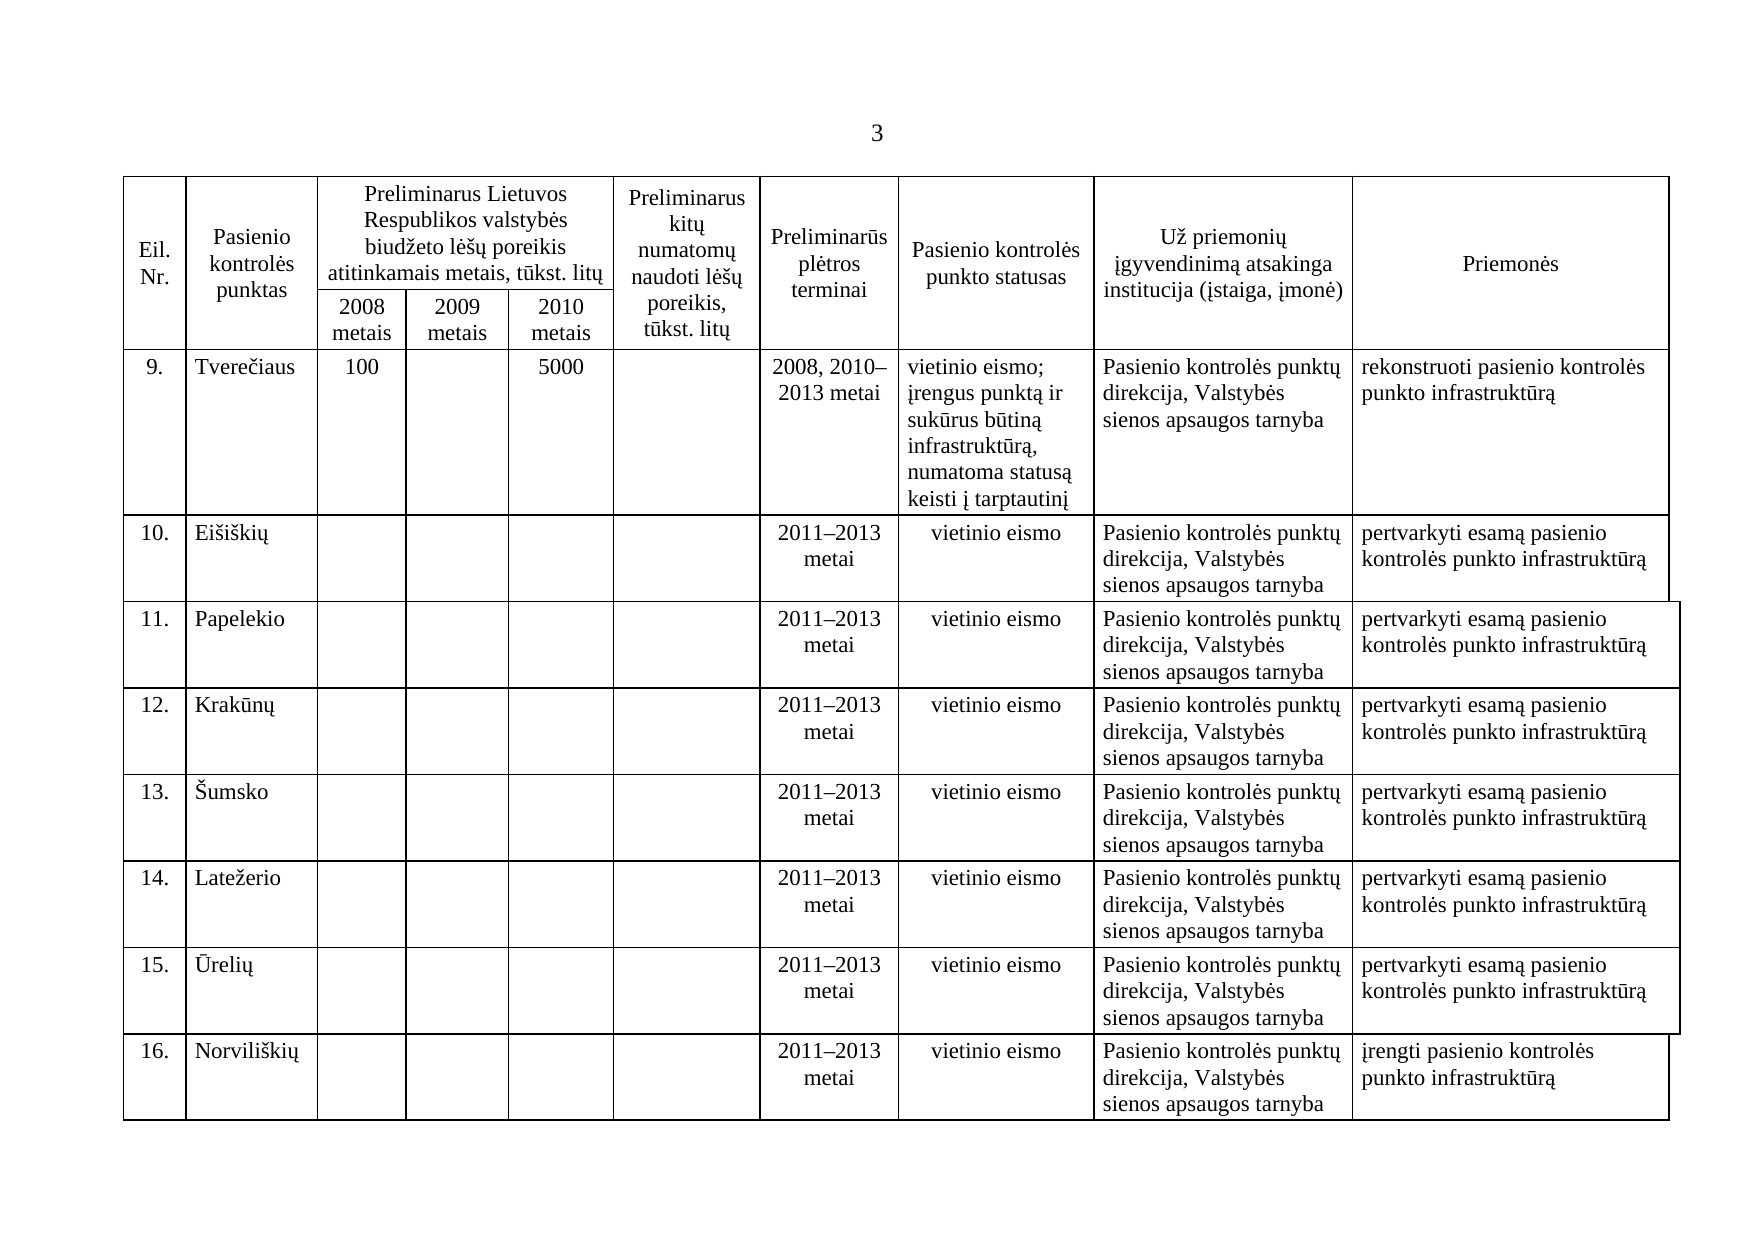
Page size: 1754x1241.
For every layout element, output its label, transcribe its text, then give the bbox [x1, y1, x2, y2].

table_cell [1670, 349, 1680, 514]
table_cell vietinio eismo [899, 516, 1093, 601]
table_cell pertvarkyti esamą pasienio kontrolės punkto infrastruktūrą [1353, 689, 1679, 773]
table_cell [614, 602, 759, 687]
table_cell vietinio eismo [899, 602, 1093, 687]
table_cell [509, 689, 613, 773]
table_header Eil. Nr. [124, 177, 185, 348]
table_header Priemonės [1353, 177, 1668, 348]
table_cell [407, 350, 508, 514]
table_cell Pasienio kontrolės punktų direkcija, Valstybės sienos apsaugos tarnyba [1095, 516, 1352, 601]
table_cell [614, 775, 759, 860]
table_cell [407, 602, 508, 687]
table_cell [614, 1035, 759, 1119]
table_cell Pasienio kontrolės punktų direkcija, Valstybės sienos apsaugos tarnyba [1095, 948, 1352, 1033]
table_cell 10. [124, 516, 185, 601]
table_cell vietinio eismo [899, 1035, 1093, 1119]
table_cell 100 [318, 350, 405, 514]
table_cell [1670, 1035, 1680, 1119]
table_cell 2011–2013 metai [761, 689, 898, 773]
table_cell [407, 775, 508, 860]
table_cell 2011–2013 metai [761, 516, 898, 601]
table_cell pertvarkyti esamą pasienio kontrolės punkto infrastruktūrą [1353, 516, 1668, 601]
table_cell pertvarkyti esamą pasienio kontrolės punkto infrastruktūrą [1353, 602, 1679, 687]
table_cell 5000 [509, 350, 613, 514]
table_cell vietinio eismo [899, 775, 1093, 860]
table_cell Eišiškių [187, 516, 317, 601]
table_cell [1670, 514, 1680, 601]
table_cell 2011–2013 metai [761, 948, 898, 1033]
table_cell rekonstruoti pasienio kontrolės punkto infrastruktūrą [1353, 350, 1668, 514]
table_cell 16. [124, 1035, 185, 1119]
table_cell 2010 metais [509, 290, 613, 348]
table_cell [407, 516, 508, 601]
table_cell 2011–2013 metai [761, 602, 898, 687]
table_cell 2009 metais [407, 290, 508, 348]
table_cell 11. [124, 602, 185, 687]
table_cell 2008 metais [318, 290, 405, 348]
table_cell [509, 516, 613, 601]
table_cell 13. [124, 775, 185, 860]
table_header Pasienio kontrolės punktas [187, 177, 317, 348]
table_cell 2011–2013 metai [761, 1035, 898, 1119]
table_cell vietinio eismo; įrengus punktą ir sukūrus būtiną infrastruktūrą, numatoma statusą keisti į tarptautinį [899, 350, 1093, 514]
table_cell [318, 516, 405, 601]
table_cell [509, 775, 613, 860]
table_cell Tverečiaus [187, 350, 317, 514]
table_cell Latežerio [187, 862, 317, 946]
table_cell [614, 948, 759, 1033]
table_cell [318, 689, 405, 773]
table_cell [407, 862, 508, 946]
table_cell Krakūnų [187, 689, 317, 773]
table_cell Pasienio kontrolės punktų direkcija, Valstybės sienos apsaugos tarnyba [1095, 350, 1352, 514]
table_cell [318, 775, 405, 860]
table_cell Papelekio [187, 602, 317, 687]
table_cell [509, 602, 613, 687]
table_cell 9. [124, 350, 185, 514]
table_cell Norviliškių [187, 1035, 317, 1119]
table_cell 14. [124, 862, 185, 946]
table_cell [509, 948, 613, 1033]
table_header Už priemonių įgyvendinimą atsakinga institucija (įstaiga, įmonė) [1095, 177, 1352, 348]
table_cell 12. [124, 689, 185, 773]
table_cell Šumsko [187, 775, 317, 860]
table_cell Pasienio kontrolės punktų direkcija, Valstybės sienos apsaugos tarnyba [1095, 1035, 1352, 1119]
table_cell [318, 1035, 405, 1119]
table_cell vietinio eismo [899, 948, 1093, 1033]
table_cell Ūrelių [187, 948, 317, 1033]
table_cell [407, 689, 508, 773]
table_header Preliminarus Lietuvos Respublikos valstybės biudžeto lėšų poreikis atitinkamais metais, tūkst. litų [318, 177, 613, 288]
table_cell [318, 862, 405, 946]
table_cell [318, 602, 405, 687]
table_cell [407, 948, 508, 1033]
table_cell vietinio eismo [899, 689, 1093, 773]
table_cell [614, 350, 759, 514]
table_cell 15. [124, 948, 185, 1033]
table_cell 2008, 2010–2013 metai [761, 350, 898, 514]
table_header Preliminarūs plėtros terminai [761, 177, 898, 348]
table_cell [407, 1035, 508, 1119]
table_cell Pasienio kontrolės punktų direkcija, Valstybės sienos apsaugos tarnyba [1095, 602, 1352, 687]
table_cell 2011–2013 metai [761, 862, 898, 946]
table_cell vietinio eismo [899, 862, 1093, 946]
table_cell [509, 1035, 613, 1119]
table_cell [509, 862, 613, 946]
table_cell [614, 516, 759, 601]
table_header Preliminarus kitų numatomų naudoti lėšų poreikis, tūkst. litų [614, 177, 759, 348]
table_header [1670, 176, 1680, 288]
table_cell pertvarkyti esamą pasienio kontrolės punkto infrastruktūrą [1353, 948, 1679, 1033]
table_cell pertvarkyti esamą pasienio kontrolės punkto infrastruktūrą [1353, 862, 1679, 946]
table_cell Pasienio kontrolės punktų direkcija, Valstybės sienos apsaugos tarnyba [1095, 689, 1352, 773]
table_cell Pasienio kontrolės punktų direkcija, Valstybės sienos apsaugos tarnyba [1095, 862, 1352, 946]
table_cell [614, 689, 759, 773]
table_cell [614, 862, 759, 946]
table_cell [318, 948, 405, 1033]
table_cell įrengti pasienio kontrolės punkto infrastruktūrą [1353, 1035, 1668, 1119]
table_cell pertvarkyti esamą pasienio kontrolės punkto infrastruktūrą [1353, 775, 1679, 860]
table_cell [1670, 289, 1680, 348]
table_header Pasienio kontrolės punkto statusas [899, 177, 1093, 348]
table_cell 2011–2013 metai [761, 775, 898, 860]
table_cell Pasienio kontrolės punktų direkcija, Valstybės sienos apsaugos tarnyba [1095, 775, 1352, 860]
